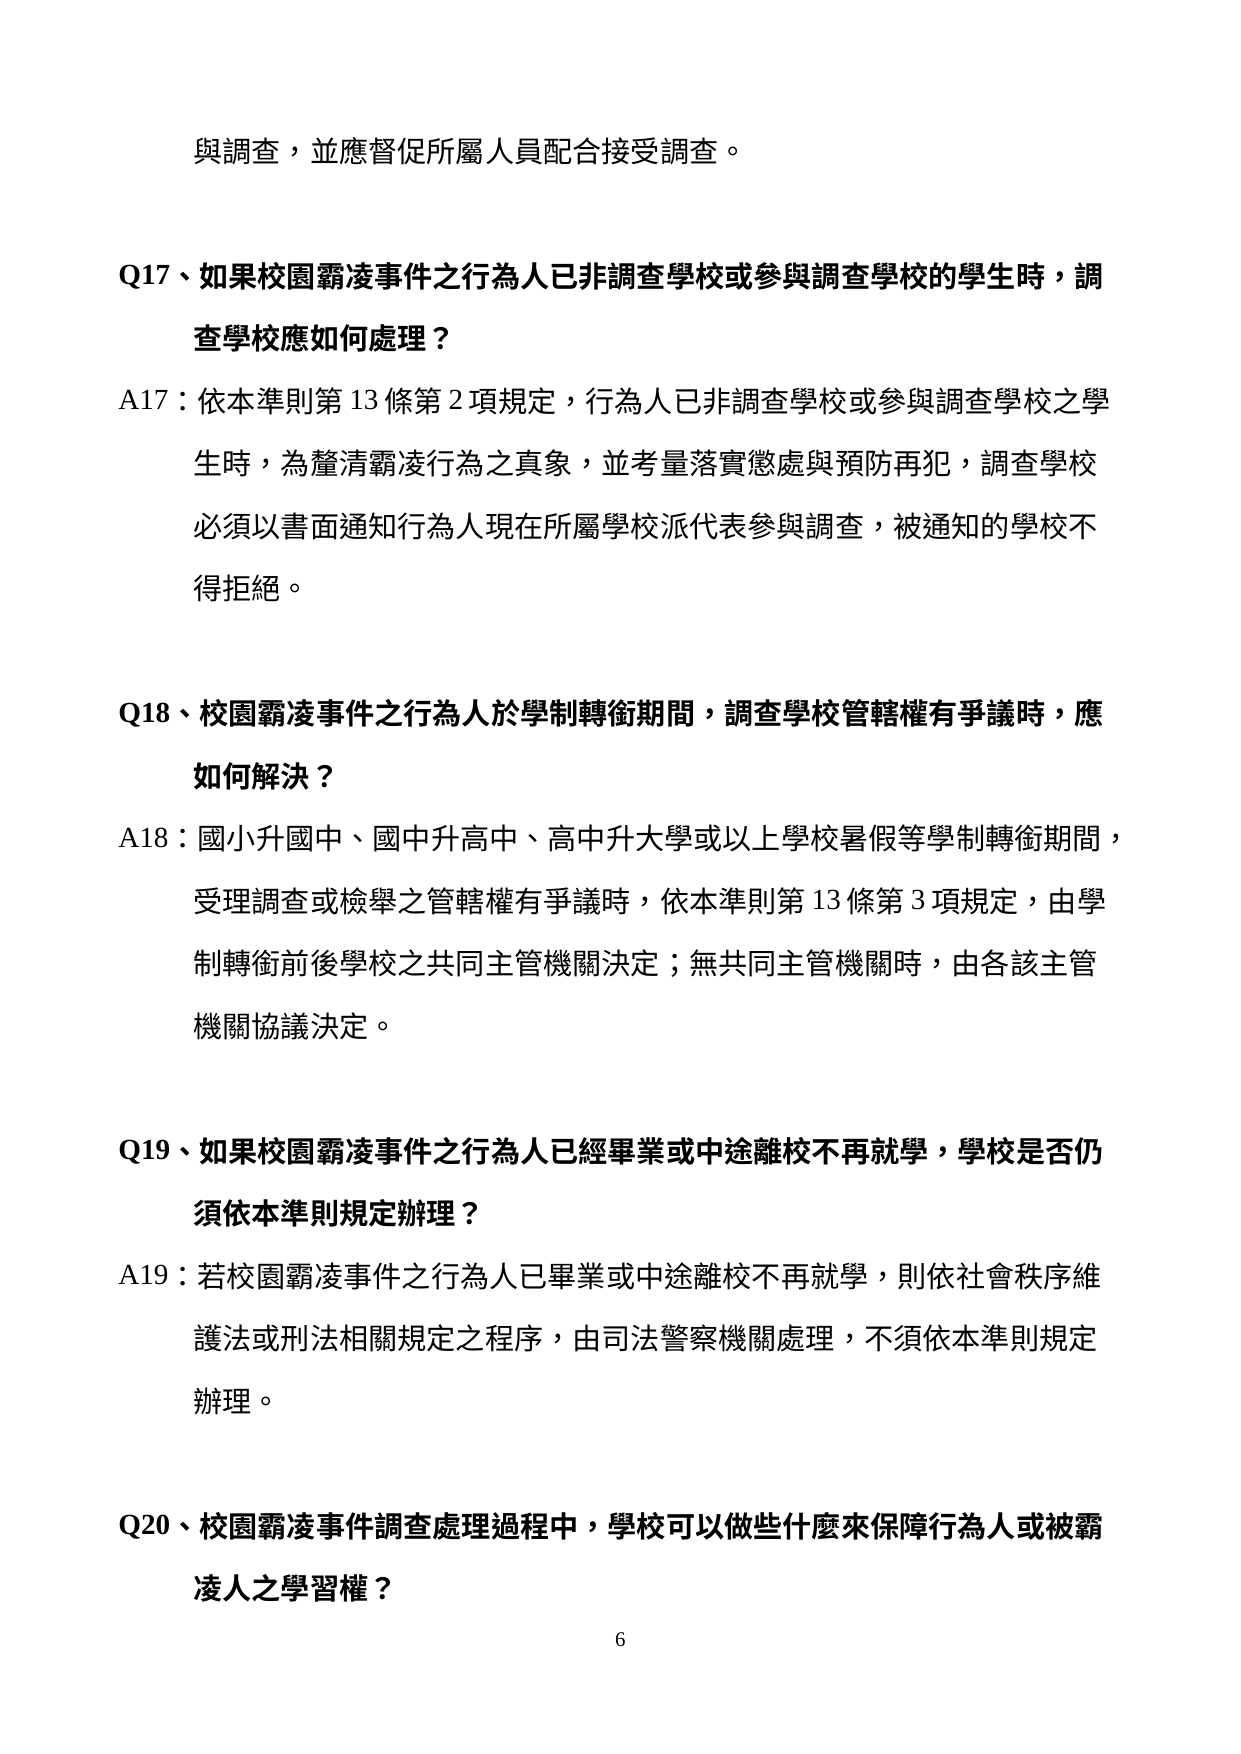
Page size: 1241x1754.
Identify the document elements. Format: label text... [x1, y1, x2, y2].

text Q18、校園霸凌事件之行為人於學制轉銜期間，調查學校管轄權有爭議時，應如何解決？ [118, 670, 1122, 795]
text A18：國小升國中、國中升高中、高中升大學或以上學校暑假等學制轉銜期間，受理調查或檢舉之管轄權有爭議時，依本準則第13條第3項規定，由學制轉銜前後學校之共同主管機關決定；無共同主管機關時，由各該主管機關協議決定。 [118, 795, 1122, 1045]
text A19：若校園霸凌事件之行為人已畢業或中途離校不再就學，則依社會秩序維護法或刑法相關規定之程序，由司法警察機關處理，不須依本準則規定辦理。 [118, 1233, 1122, 1420]
text Q19、如果校園霸凌事件之行為人已經畢業或中途離校不再就學，學校是否仍須依本準則規定辦理？ [118, 1108, 1122, 1233]
text Q20、校園霸凌事件調查處理過程中，學校可以做些什麼來保障行為人或被霸凌人之學習權？ [118, 1483, 1122, 1608]
text Q17、如果校園霸凌事件之行為人已非調查學校或參與調查學校的學生時，調查學校應如何處理？ [118, 233, 1122, 358]
text A17：依本準則第13條第2項規定，行為人已非調查學校或參與調查學校之學生時，為釐清霸凌行為之真象，並考量落實懲處與預防再犯，調查學校必須以書面通知行為人現在所屬學校派代表參與調查，被通知的學校不得拒絕。 [118, 358, 1122, 608]
text 與調查，並應督促所屬人員配合接受調查。 [118, 108, 1122, 170]
